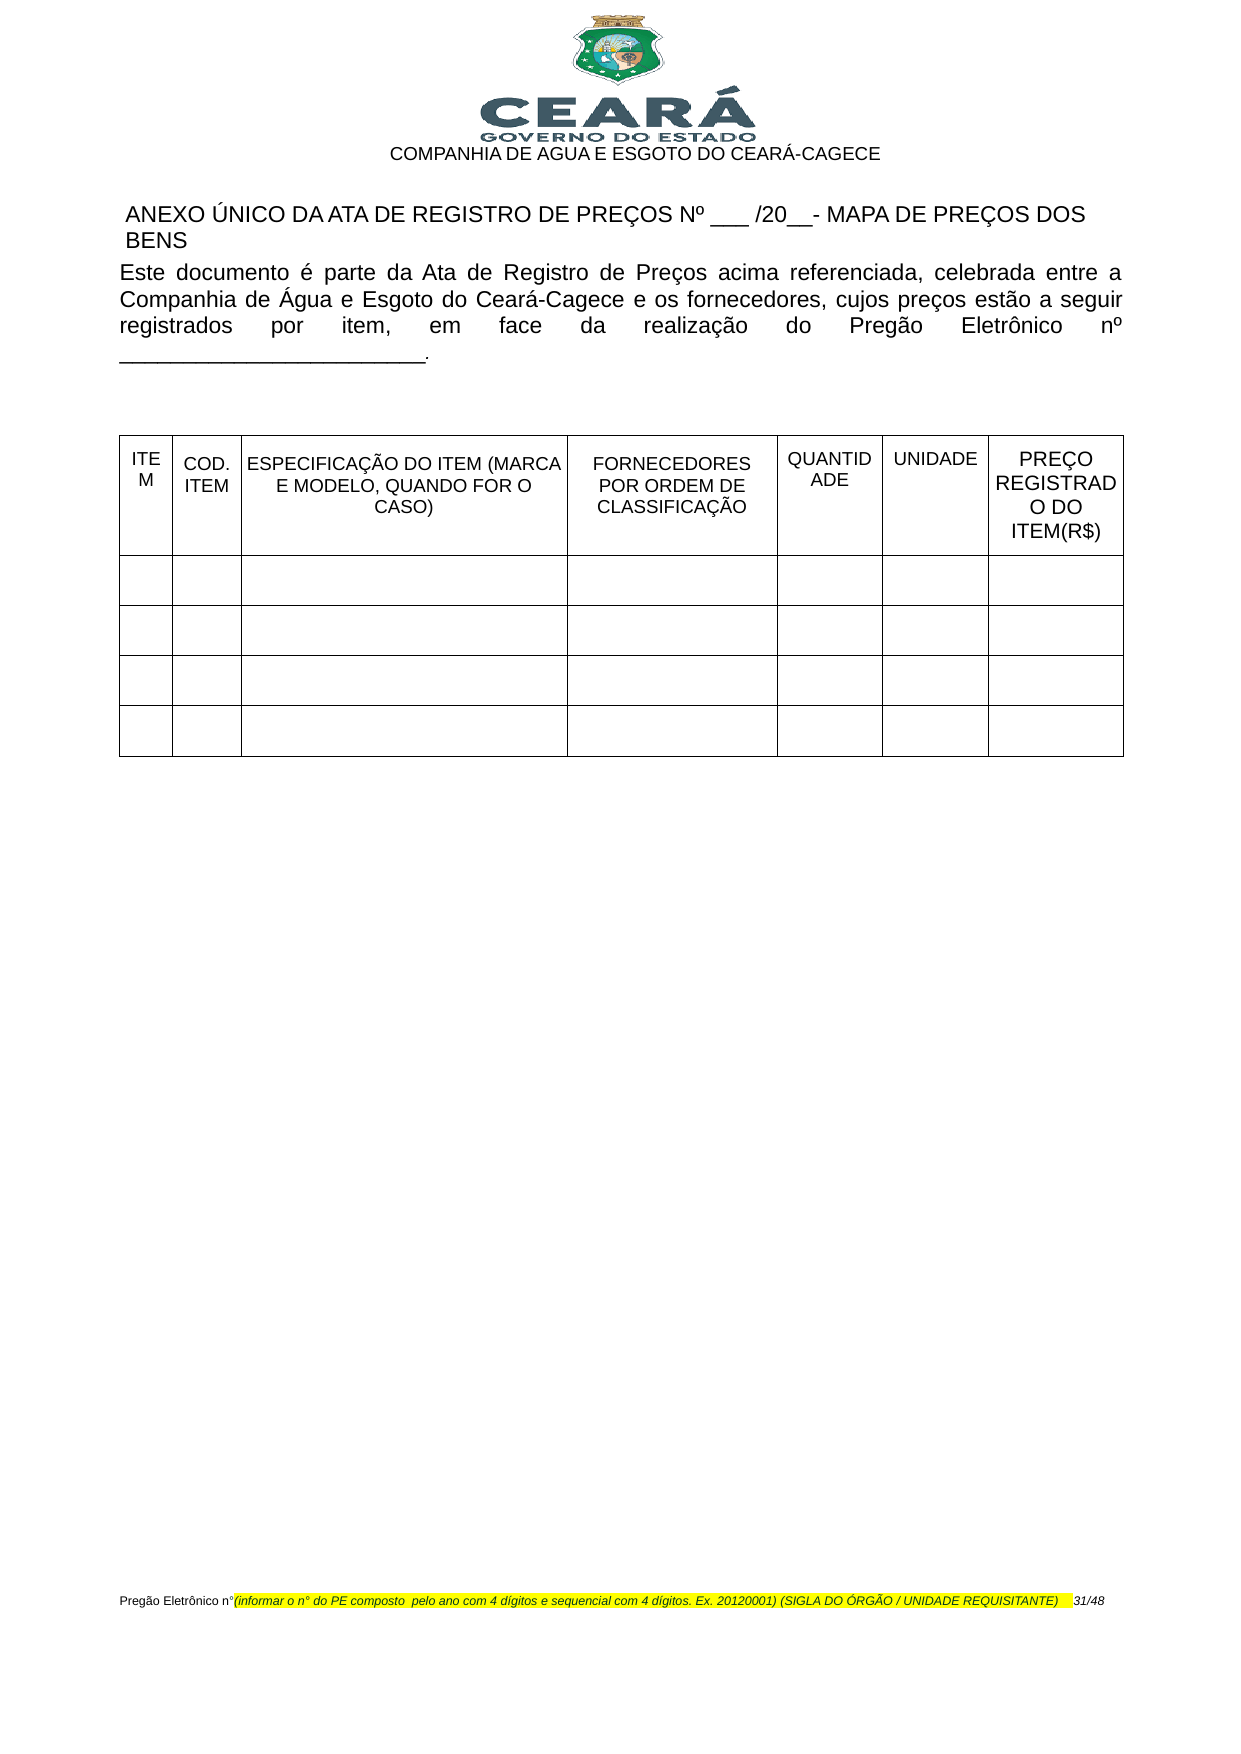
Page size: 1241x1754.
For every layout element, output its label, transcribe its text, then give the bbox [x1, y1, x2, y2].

table_cell [120, 556, 172, 605]
table_cell [568, 656, 777, 705]
table_cell [778, 656, 882, 705]
table_cell [778, 606, 882, 655]
list ANEXO ÚNICO DA ATA DE REGISTRO DE PREÇOS Nº ___ /20__- MAPA DE PREÇOS DOS BENS [125, 201, 1121, 253]
table_cell [778, 706, 882, 756]
table_cell [883, 656, 988, 705]
table_cell [883, 606, 988, 655]
table_cell [883, 556, 988, 605]
table_cell [989, 706, 1123, 756]
table_cell [989, 606, 1123, 655]
table_cell [568, 556, 777, 605]
table_header FORNECEDORES POR ORDEM DE CLASSIFICAÇÃO [568, 436, 777, 555]
table_cell [120, 606, 172, 655]
table_cell [883, 706, 988, 756]
table_header ESPECIFICAÇÃO DO ITEM (MARCA E MODELO, QUANDO FOR O CASO) [242, 436, 567, 555]
table_cell [120, 706, 172, 756]
table_header PREÇO REGISTRADO DO ITEM(R$) [989, 436, 1123, 555]
table_cell [242, 706, 567, 756]
table_cell [568, 606, 777, 655]
table_cell [242, 606, 567, 655]
text Este documento é parte da Ata de Registro de Preços acima referenciada, celebrada entre a Companhia de Água e Esgoto do Ceará-Cagece e os fornecedores, cujos preços estão a seguir registrados por item, em face da realização do Pregão Eletrônico nº ________________________. [119, 259, 1123, 364]
table_header COD. ITEM [173, 436, 241, 555]
table_cell [173, 706, 241, 756]
table_cell [173, 556, 241, 605]
table_cell [120, 656, 172, 705]
table_cell [242, 556, 567, 605]
table_cell [173, 656, 241, 705]
table_cell [568, 706, 777, 756]
table_cell [778, 556, 882, 605]
table_cell [989, 656, 1123, 705]
table_cell [173, 606, 241, 655]
table_header ITEM [120, 436, 172, 555]
table_header QUANTIDADE [778, 436, 882, 555]
table_cell [989, 556, 1123, 605]
table_cell [242, 656, 567, 705]
table_header UNIDADE [883, 436, 988, 555]
picture [454, 10, 783, 146]
